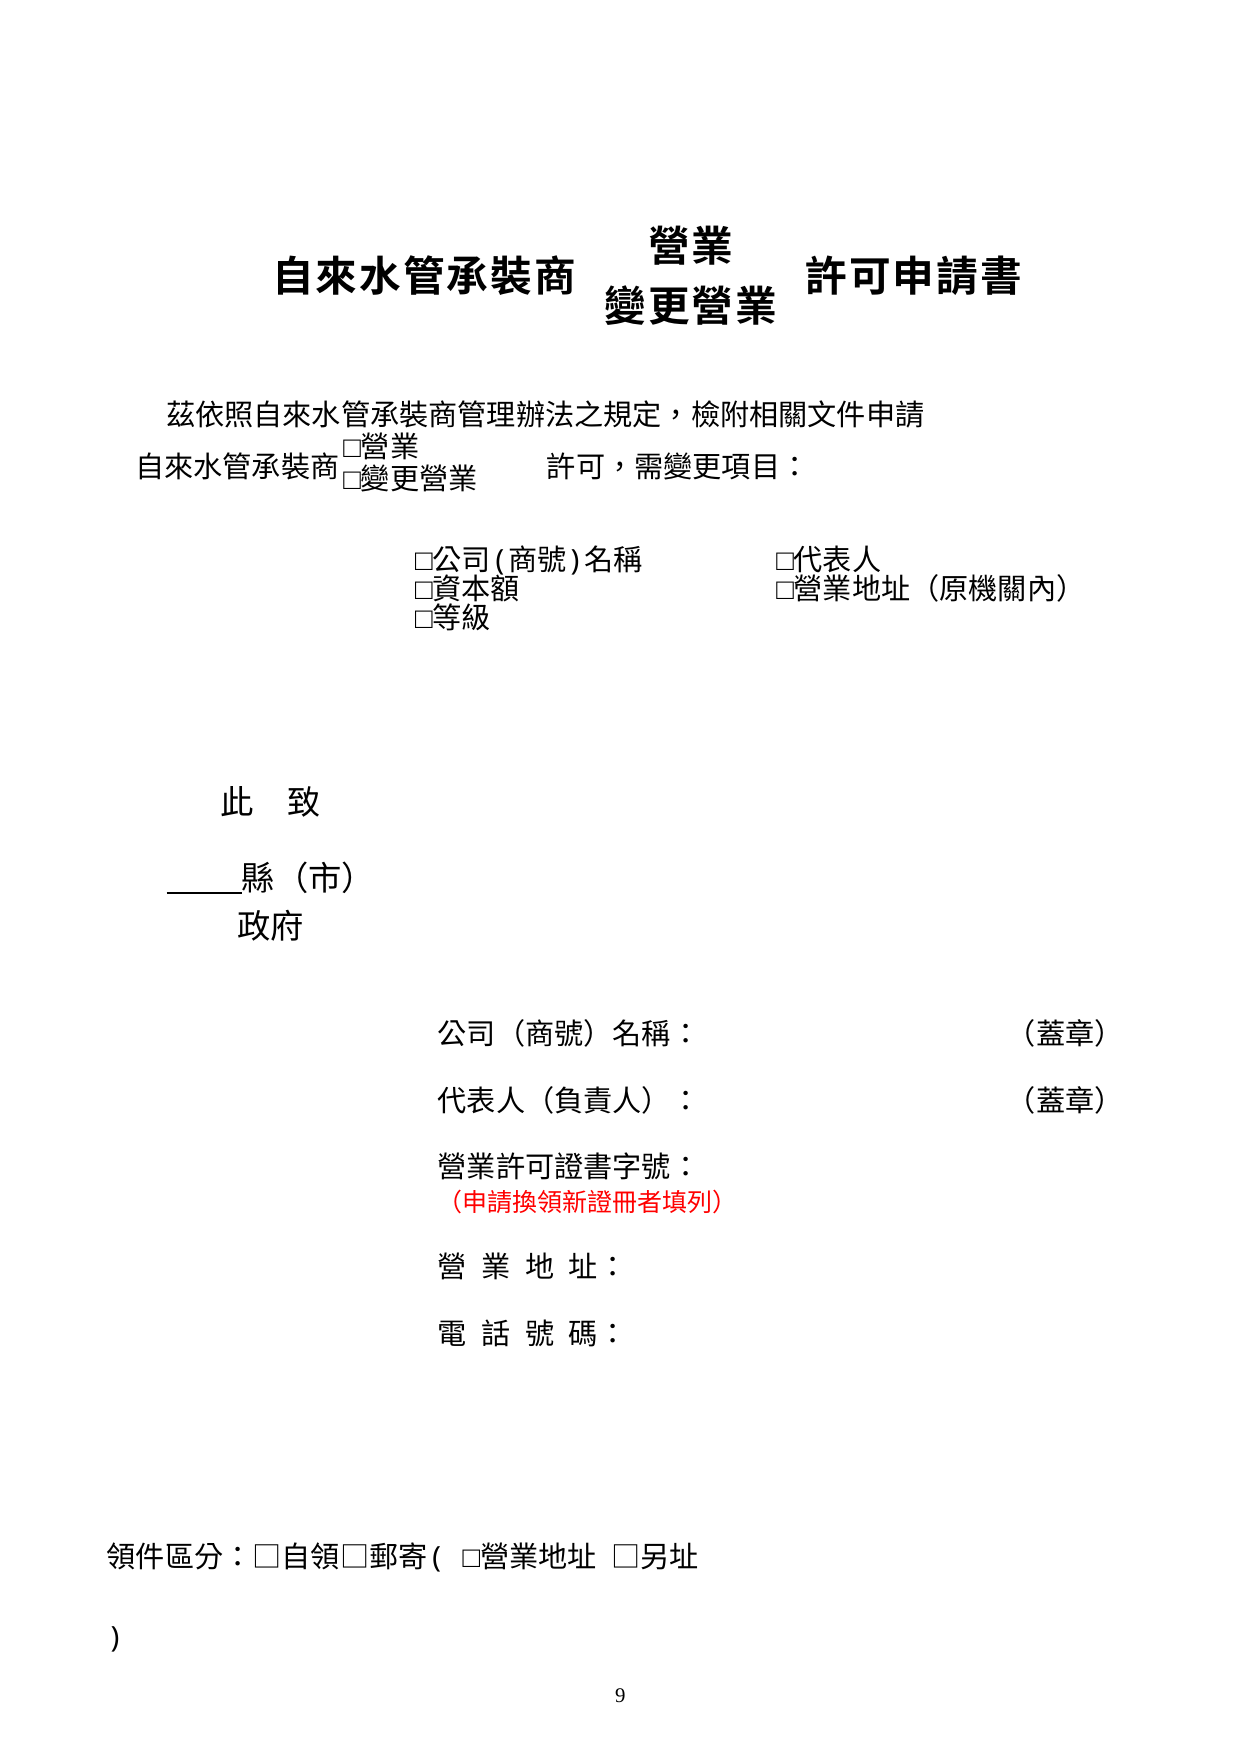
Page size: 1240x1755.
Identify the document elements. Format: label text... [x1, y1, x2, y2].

table_cell 變更營業 [587, 273, 794, 333]
table_cell 許可，需變更項目： [547, 434, 1136, 498]
table_header 營業 [587, 213, 794, 273]
table_cell （蓋章） （蓋章） [1006, 951, 1136, 1387]
table_cell [438, 1388, 1006, 1534]
table_header 茲依照自來水管承裝商管理辦法之規定，檢附相關文件申請 [104, 392, 1136, 434]
table_cell [340, 637, 414, 685]
table_cell □代表人 □營業地址（原機關內） [775, 547, 1136, 637]
table_header 此 致 [104, 773, 437, 827]
table_cell 自來水管承裝商 [104, 434, 340, 498]
table_header 自來水管承裝商 [113, 213, 587, 333]
table_cell [414, 498, 1136, 547]
table_cell [1006, 1388, 1136, 1534]
table_cell [104, 951, 437, 1387]
table_header 許可申請書 [794, 213, 1159, 333]
table_cell □公司(商號)名稱 □資本額 □等級 [414, 547, 775, 637]
table_cell [104, 1388, 437, 1534]
table_cell [340, 498, 414, 547]
table_cell □變更營業 [340, 466, 547, 498]
table_cell [340, 547, 414, 637]
table_cell [104, 547, 340, 637]
table_header [1006, 773, 1136, 827]
table_cell 縣（市） 政府 [104, 827, 437, 951]
table_cell [104, 685, 1136, 714]
table_cell 領件區分：□自領□郵寄( □營業地址 □另址 ) [104, 1534, 1136, 1659]
table_cell □營業 [340, 434, 547, 466]
table_cell 公司（商號）名稱： 代表人（負責人）： 營業許可證書字號： （申請換領新證冊者填列） 營 業 地 址： 電 話 號 碼： [438, 951, 1006, 1387]
table_cell [104, 498, 340, 547]
table_cell [1006, 827, 1136, 951]
table_header [438, 773, 1006, 827]
table_cell [438, 827, 1006, 951]
table_cell [104, 637, 340, 685]
table_cell [414, 637, 1136, 685]
